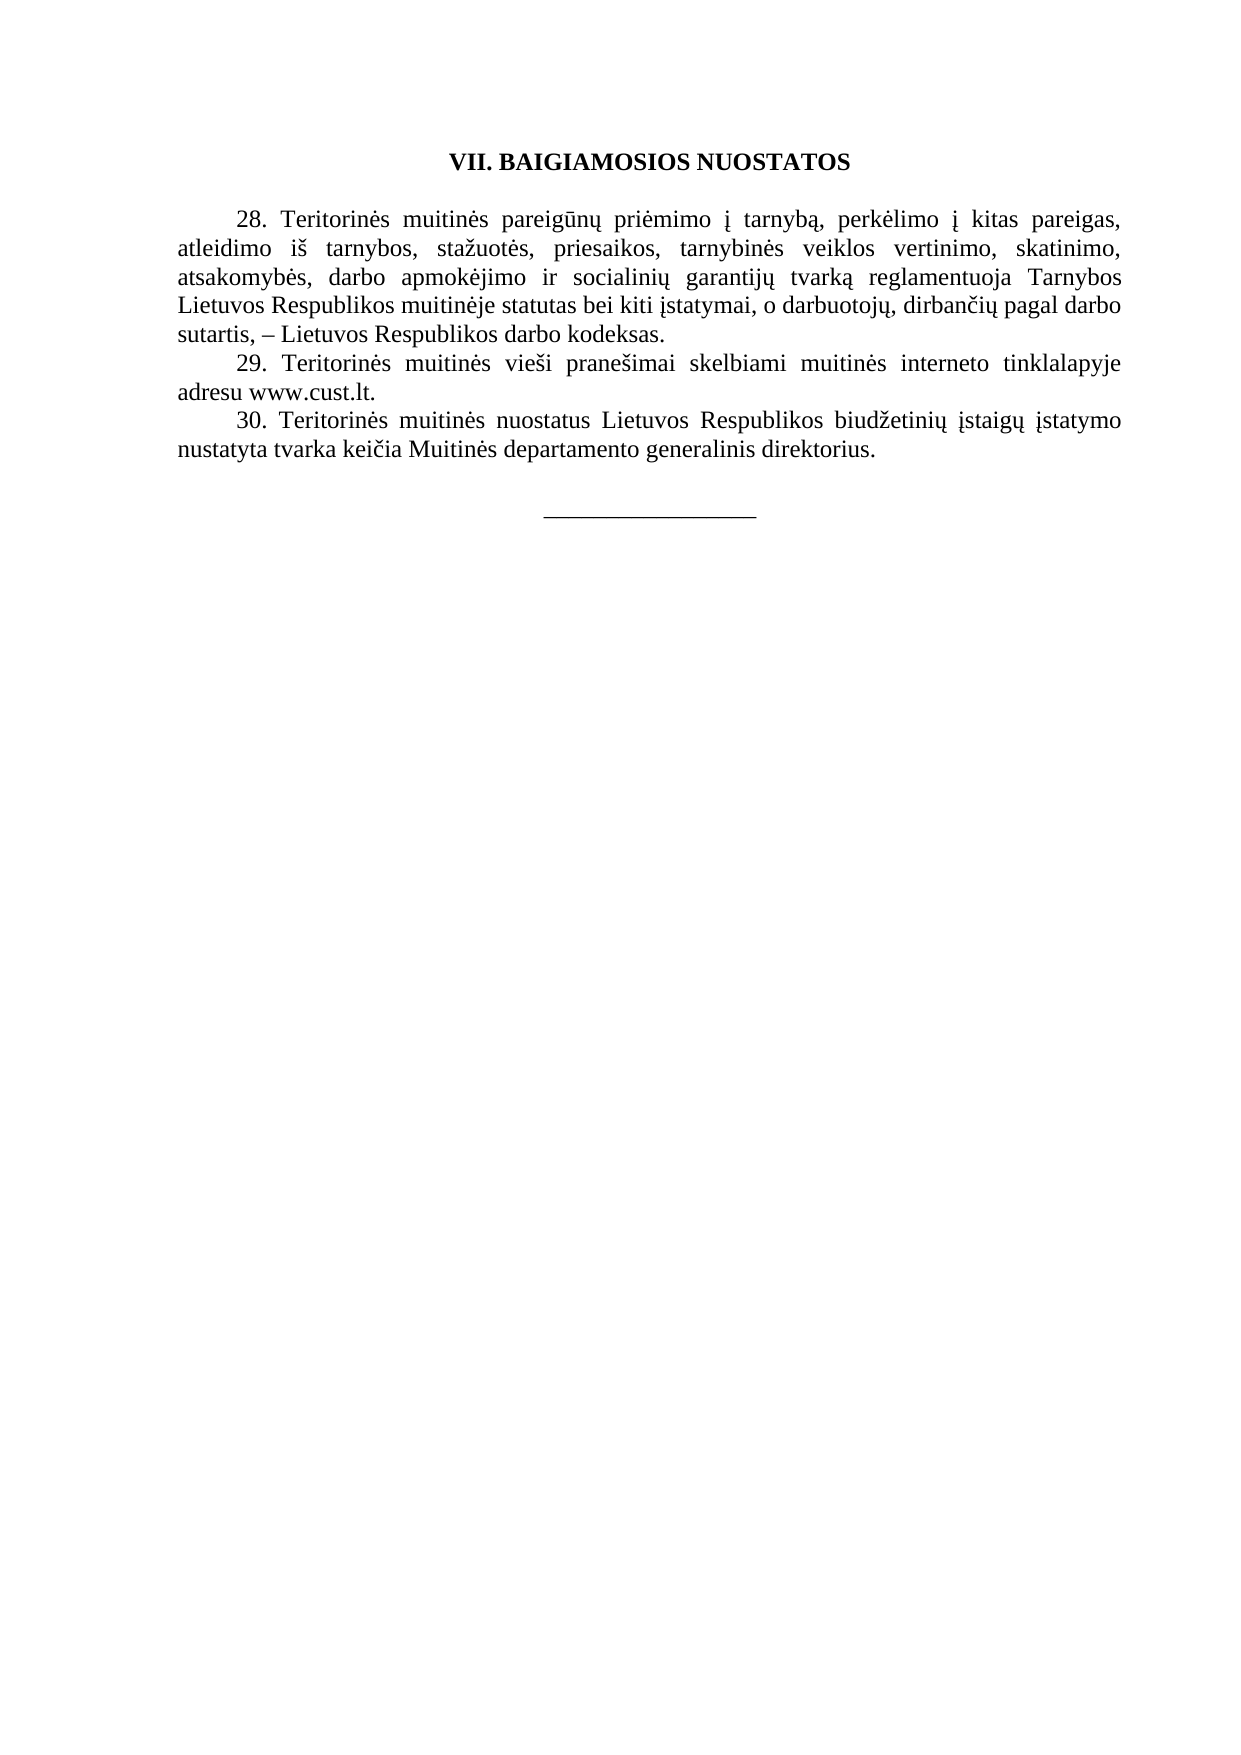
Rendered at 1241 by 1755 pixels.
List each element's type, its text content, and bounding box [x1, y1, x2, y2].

text 28. Teritorinės muitinės pareigūnų priėmimo į tarnybą, perkėlimo į kitas pareigas, atleidimo iš tarnybos, stažuotės, priesaikos, tarnybinės veiklos vertinimo, skatinimo, atsakomybės, darbo apmokėjimo ir socialinių garantijų tvarką reglamentuoja Tarnybos Lietuvos Respublikos muitinėje statutas bei kiti įstatymai, o darbuotojų, dirbančių pagal darbo sutartis, – Lietuvos Respublikos darbo kodeksas. [177, 204, 1122, 348]
text VII. BAIGIAMOSIOS NUOSTATOS [177, 147, 1122, 176]
text _________________ [177, 492, 1122, 521]
text 30. Teritorinės muitinės nuostatus Lietuvos Respublikos biudžetinių įstaigų įstatymo nustatyta tvarka keičia Muitinės departamento generalinis direktorius. [177, 406, 1122, 463]
text 29. Teritorinės muitinės vieši pranešimai skelbiami muitinės interneto tinklalapyje adresu www.cust.lt. [177, 348, 1122, 406]
